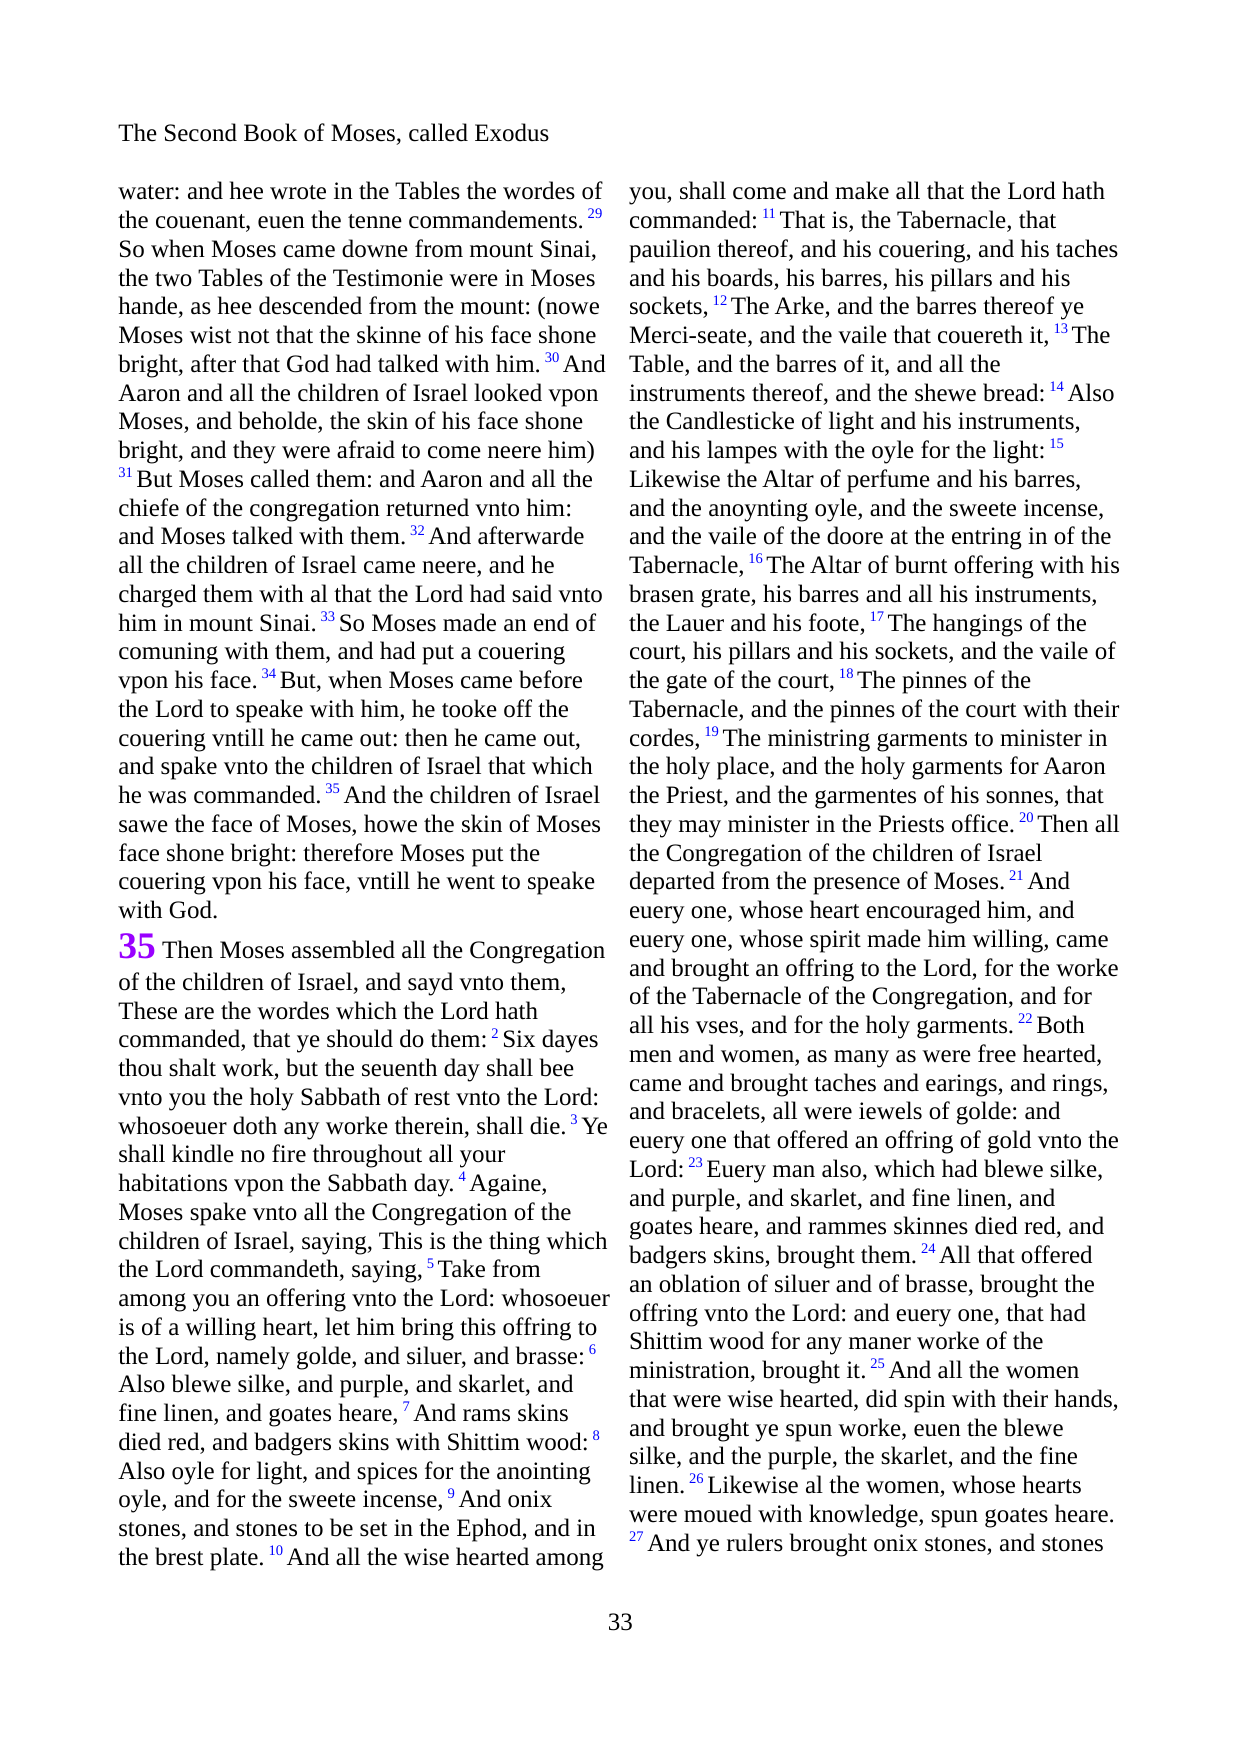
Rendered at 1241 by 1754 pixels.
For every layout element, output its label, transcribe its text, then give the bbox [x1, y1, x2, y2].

text water: and hee wrote in the Tables the wordes of the couenant, euen the tenne commandements. 29 So when Moses came downe from mount Sinai, the two Tables of the Testimonie were in Moses hande, as hee descended from the mount: (nowe Moses wist not that the skinne of his face shone bright, after that God had talked with him. 30 And Aaron and all the children of Israel looked vpon Moses, and beholde, the skin of his face shone bright, and they were afraid to come neere him) 31 But Moses called them: and Aaron and all the chiefe of the congregation returned vnto him: and Moses talked with them. 32 And afterwarde all the children of Israel came neere, and he charged them with al that the Lord had said vnto him in mount Sinai. 33 So Moses made an end of comuning with them, and had put a couering vpon his face. 34 But, when Moses came before the Lord to speake with him, he tooke off the couering vntill he came out: then he came out, and spake vnto the children of Israel that which he was commanded. 35 And the children of Israel sawe the face of Moses, howe the skin of Moses face shone bright: therefore Moses put the couering vpon his face, vntill he went to speake with God. [118, 176, 611, 924]
text you, shall come and make all that the Lord hath commanded: 11 That is, the Tabernacle, that pauilion thereof, and his couering, and his taches and his boards, his barres, his pillars and his sockets, 12 The Arke, and the barres thereof ye Merci-seate, and the vaile that couereth it, 13 The Table, and the barres of it, and all the instruments thereof, and the shewe bread: 14 Also the Candlesticke of light and his instruments, and his lampes with the oyle for the light: 15 Likewise the Altar of perfume and his barres, and the anoynting oyle, and the sweete incense, and the vaile of the doore at the entring in of the Tabernacle, 16 The Altar of burnt offering with his brasen grate, his barres and all his instruments, the Lauer and his foote, 17 The hangings of the court, his pillars and his sockets, and the vaile of the gate of the court, 18 The pinnes of the Tabernacle, and the pinnes of the court with their cordes, 19 The ministring garments to minister in the holy place, and the holy garments for Aaron the Priest, and the garmentes of his sonnes, that they may minister in the Priests office. 20 Then all the Congregation of the children of Israel departed from the presence of Moses. 21 And euery one, whose heart encouraged him, and euery one, whose spirit made him willing, came and brought an offring to the Lord, for the worke of the Tabernacle of the Congregation, and for all his vses, and for the holy garments. 22 Both men and women, as many as were free hearted, came and brought taches and earings, and rings, and bracelets, all were iewels of golde: and euery one that offered an offring of gold vnto the Lord: 23 Euery man also, which had blewe silke, and purple, and skarlet, and fine linen, and goates heare, and rammes skinnes died red, and badgers skins, brought them. 24 All that offered an oblation of siluer and of brasse, brought the offring vnto the Lord: and euery one, that had Shittim wood for any maner worke of the ministration, brought it. 25 And all the women that were wise hearted, did spin with their hands, and brought ye spun worke, euen the blewe silke, and the purple, the skarlet, and the fine linen. 26 Likewise al the women, whose hearts were moued with knowledge, spun goates heare. 27 And ye rulers brought onix stones, and stones [629, 176, 1122, 1556]
text 35 Then Moses assembled all the Congregation of the children of Israel, and sayd vnto them, These are the wordes which the Lord hath commanded, that ye should do them: 2 Six dayes thou shalt work, but the seuenth day shall bee vnto you the holy Sabbath of rest vnto the Lord: whosoeuer doth any worke therein, shall die. 3 Ye shall kindle no fire throughout all your habitations vpon the Sabbath day. 4 Againe, Moses spake vnto all the Congregation of the children of Israel, saying, This is the thing which the Lord commandeth, saying, 5 Take from among you an offering vnto the Lord: whosoeuer is of a willing heart, let him bring this offring to the Lord, namely golde, and siluer, and brasse: 6 Also blewe silke, and purple, and skarlet, and fine linen, and goates heare, 7 And rams skins died red, and badgers skins with Shittim wood: 8 Also oyle for light, and spices for the anointing oyle, and for the sweete incense, 9 And onix stones, and stones to be set in the Ephod, and in the brest plate. 10 And all the wise hearted among [118, 924, 611, 1571]
